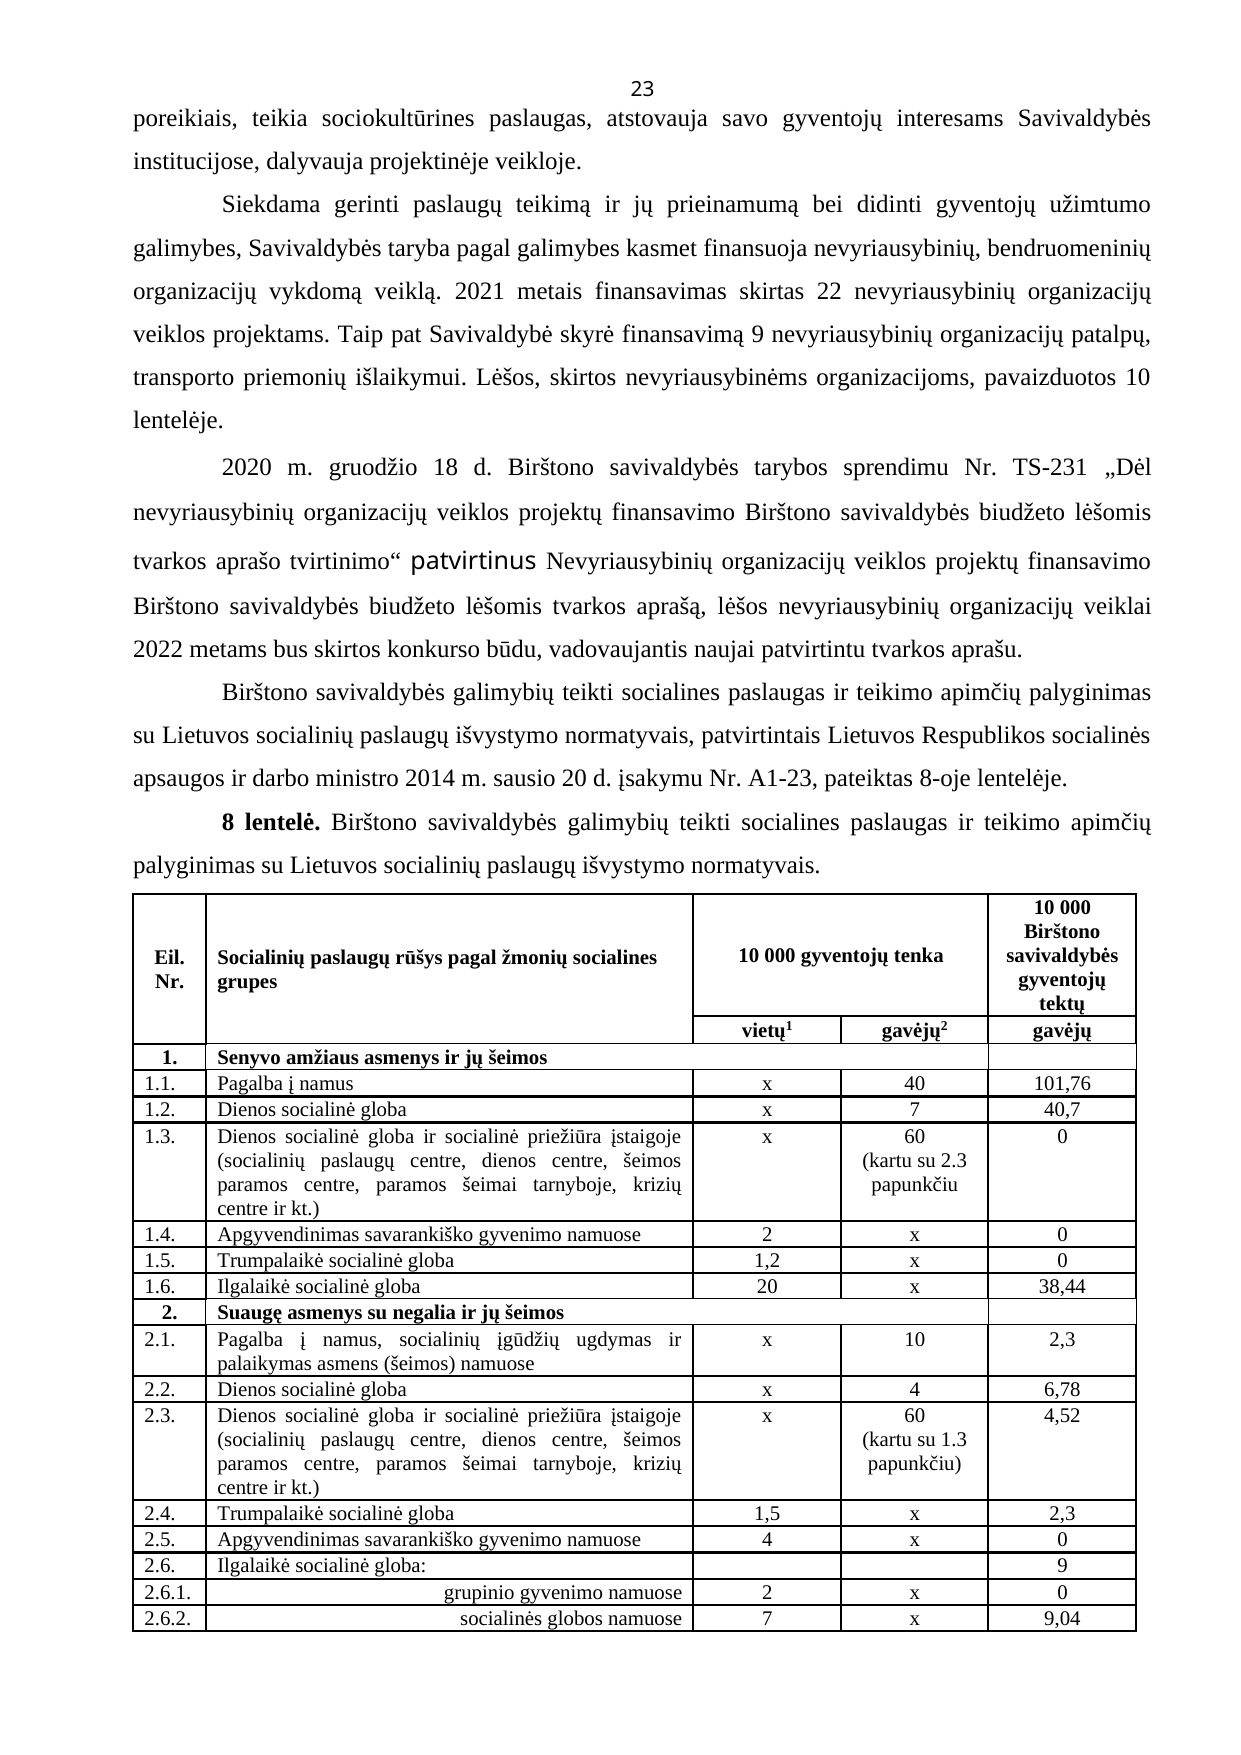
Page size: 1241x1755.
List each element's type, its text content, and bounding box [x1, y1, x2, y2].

table_cell 1,2 [694, 1248, 840, 1272]
table_cell 1.3. [134, 1124, 205, 1220]
table_cell 2.4. [134, 1501, 205, 1525]
table_cell Dienos socialinė globa [207, 1377, 692, 1401]
table_cell 2.3. [134, 1403, 205, 1499]
table_cell gavėjų [989, 1017, 1135, 1043]
table_cell Ilgalaikė socialinė globa [207, 1274, 692, 1298]
table_cell grupinio gyvenimo namuose [207, 1580, 692, 1604]
table_cell socialinės globos namuose [207, 1606, 692, 1630]
text 8 lentelė. Birštono savivaldybės galimybių teikti socialines paslaugas ir teikimo apimčių palyginimas su Lietuvos socialinių paslaugų išvystymo normatyvais. [133, 807, 1152, 878]
table_cell [842, 1554, 987, 1577]
table_cell 1.1. [134, 1071, 205, 1095]
table_cell 1.5. [134, 1248, 205, 1272]
table_cell Senyvo amžiaus asmenys ir jų šeimos [206, 1044, 988, 1069]
table_cell Pagalba į namus [207, 1070, 692, 1095]
table_cell 2.5. [134, 1527, 205, 1551]
table_cell x [842, 1248, 987, 1272]
table_cell 40 [842, 1070, 987, 1095]
table_cell x [694, 1403, 840, 1499]
table_cell 1,5 [694, 1501, 840, 1525]
table_cell x [694, 1098, 840, 1121]
table_cell 101,76 [989, 1070, 1135, 1095]
table_cell 2.6. [134, 1554, 205, 1577]
table_cell [989, 1044, 1136, 1069]
table_cell 2,3 [989, 1325, 1135, 1374]
table_header Eil. Nr. [134, 895, 205, 1043]
table_cell x [694, 1124, 840, 1220]
table_cell Dienos socialinė globa ir socialinė priežiūra įstaigoje (socialinių paslaugų centre, dienos centre, šeimos paramos centre, paramos šeimai tarnyboje, krizių centre ir kt.) [207, 1403, 692, 1499]
table_cell 2.2. [134, 1377, 205, 1401]
table_header Socialinių paslaugų rūšys pagal žmonių socialines grupes [207, 895, 692, 1043]
table_cell 2.6.2. [134, 1606, 205, 1630]
table_cell 2 [694, 1580, 840, 1604]
table_cell 1.6. [134, 1274, 205, 1298]
table_cell 4,52 [989, 1403, 1135, 1499]
table_cell 9 [989, 1554, 1135, 1577]
table_cell 60 (kartu su 2.3 papunkčiu [842, 1124, 987, 1220]
table_cell x [842, 1606, 987, 1630]
table_cell vietų1 [694, 1017, 840, 1043]
table_cell Trumpalaikė socialinė globa [207, 1501, 692, 1525]
table_cell Dienos socialinė globa [207, 1098, 692, 1121]
table_cell 1.4. [134, 1222, 205, 1246]
table_cell x [842, 1580, 987, 1604]
table_cell 7 [842, 1098, 987, 1121]
table_cell 9,04 [989, 1606, 1135, 1630]
table_cell x [842, 1222, 987, 1246]
table_cell 2 [694, 1222, 840, 1246]
table_cell 4 [842, 1377, 987, 1401]
table_cell Trumpalaikė socialinė globa [207, 1248, 692, 1272]
table_cell x [694, 1070, 840, 1095]
text Birštono savivaldybės galimybių teikti socialines paslaugas ir teikimo apimčių palyginimas su Lietuvos socialinių paslaugų išvystymo normatyvais, patvirtintais Lietuvos Respublikos socialinės apsaugos ir darbo ministro 2014 m. sausio 20 d. įsakymu Nr. A1-23, pateiktas 8-oje lentelėje. [133, 677, 1152, 792]
table_cell 1.2. [134, 1098, 205, 1121]
table_cell Pagalba į namus, socialinių įgūdžių ugdymas ir palaikymas asmens (šeimos) namuose [207, 1325, 692, 1374]
table_cell 2.1. [134, 1326, 205, 1374]
table_cell 60 (kartu su 1.3 papunkčiu) [842, 1403, 987, 1499]
table_cell gavėjų2 [842, 1017, 987, 1043]
table_cell 40,7 [989, 1098, 1135, 1121]
table_cell 20 [694, 1274, 840, 1298]
table_cell x [842, 1501, 987, 1525]
table_cell Apgyvendinimas savarankiško gyvenimo namuose [207, 1527, 692, 1551]
table_cell 2,3 [989, 1501, 1135, 1525]
table_cell 0 [989, 1527, 1135, 1551]
table_cell 0 [989, 1222, 1135, 1246]
table_cell x [694, 1377, 840, 1401]
table_cell Suaugę asmenys su negalia ir jų šeimos [206, 1299, 988, 1324]
table_cell 4 [694, 1527, 840, 1551]
table_cell 10 [842, 1325, 987, 1374]
table_cell x [694, 1325, 840, 1374]
text 2020 m. gruodžio 18 d. Birštono savivaldybės tarybos sprendimu Nr. TS-231 „Dėl nevyriausybinių organizacijų veiklos projektų finansavimo Birštono savivaldybės biudžeto lėšomis tvarkos aprašo tvirtinimo“ patvirtinus Nevyriausybinių organizacijų veiklos projektų finansavimo Birštono savivaldybės biudžeto lėšomis tvarkos aprašą, lėšos nevyriausybinių organizacijų veiklai 2022 metams bus skirtos konkurso būdu, vadovaujantis naujai patvirtintu tvarkos aprašu. [133, 448, 1152, 663]
table_header 10 000 gyventojų tenka [694, 895, 987, 1015]
table_header 10 000 Birštono savivaldybės gyventojų tektų [989, 895, 1135, 1015]
table_cell 0 [989, 1248, 1135, 1272]
table_cell 1. [134, 1045, 205, 1069]
table_cell 0 [989, 1580, 1135, 1604]
text poreikiais, teikia sociokultūrines paslaugas, atstovauja savo gyventojų interesams Savivaldybės institucijose, dalyvauja projektinėje veikloje. [133, 103, 1152, 175]
table_cell Dienos socialinė globa ir socialinė priežiūra įstaigoje (socialinių paslaugų centre, dienos centre, šeimos paramos centre, paramos šeimai tarnyboje, krizių centre ir kt.) [207, 1124, 692, 1220]
table_cell x [842, 1527, 987, 1551]
table_cell [694, 1554, 840, 1577]
table_cell 38,44 [989, 1274, 1135, 1298]
table_cell x [842, 1274, 987, 1298]
table_cell 0 [989, 1124, 1135, 1220]
table_cell 2.6.1. [134, 1580, 205, 1604]
table_cell 6,78 [989, 1377, 1135, 1401]
table_cell Apgyvendinimas savarankiško gyvenimo namuose [207, 1222, 692, 1246]
text Siekdama gerinti paslaugų teikimą ir jų prieinamumą bei didinti gyventojų užimtumo galimybes, Savivaldybės taryba pagal galimybes kasmet finansuoja nevyriausybinių, bendruomeninių organizacijų vykdomą veiklą. 2021 metais finansavimas skirtas 22 nevyriausybinių organizacijų veiklos projektams. Taip pat Savivaldybė skyrė finansavimą 9 nevyriausybinių organizacijų patalpų, transporto priemonių išlaikymui. Lėšos, skirtos nevyriausybinėms organizacijoms, pavaizduotos 10 lentelėje. [133, 189, 1152, 434]
table_cell 2. [134, 1300, 205, 1324]
table_cell [989, 1299, 1136, 1324]
table_cell 7 [694, 1606, 840, 1630]
table_cell Ilgalaikė socialinė globa: [207, 1554, 692, 1577]
